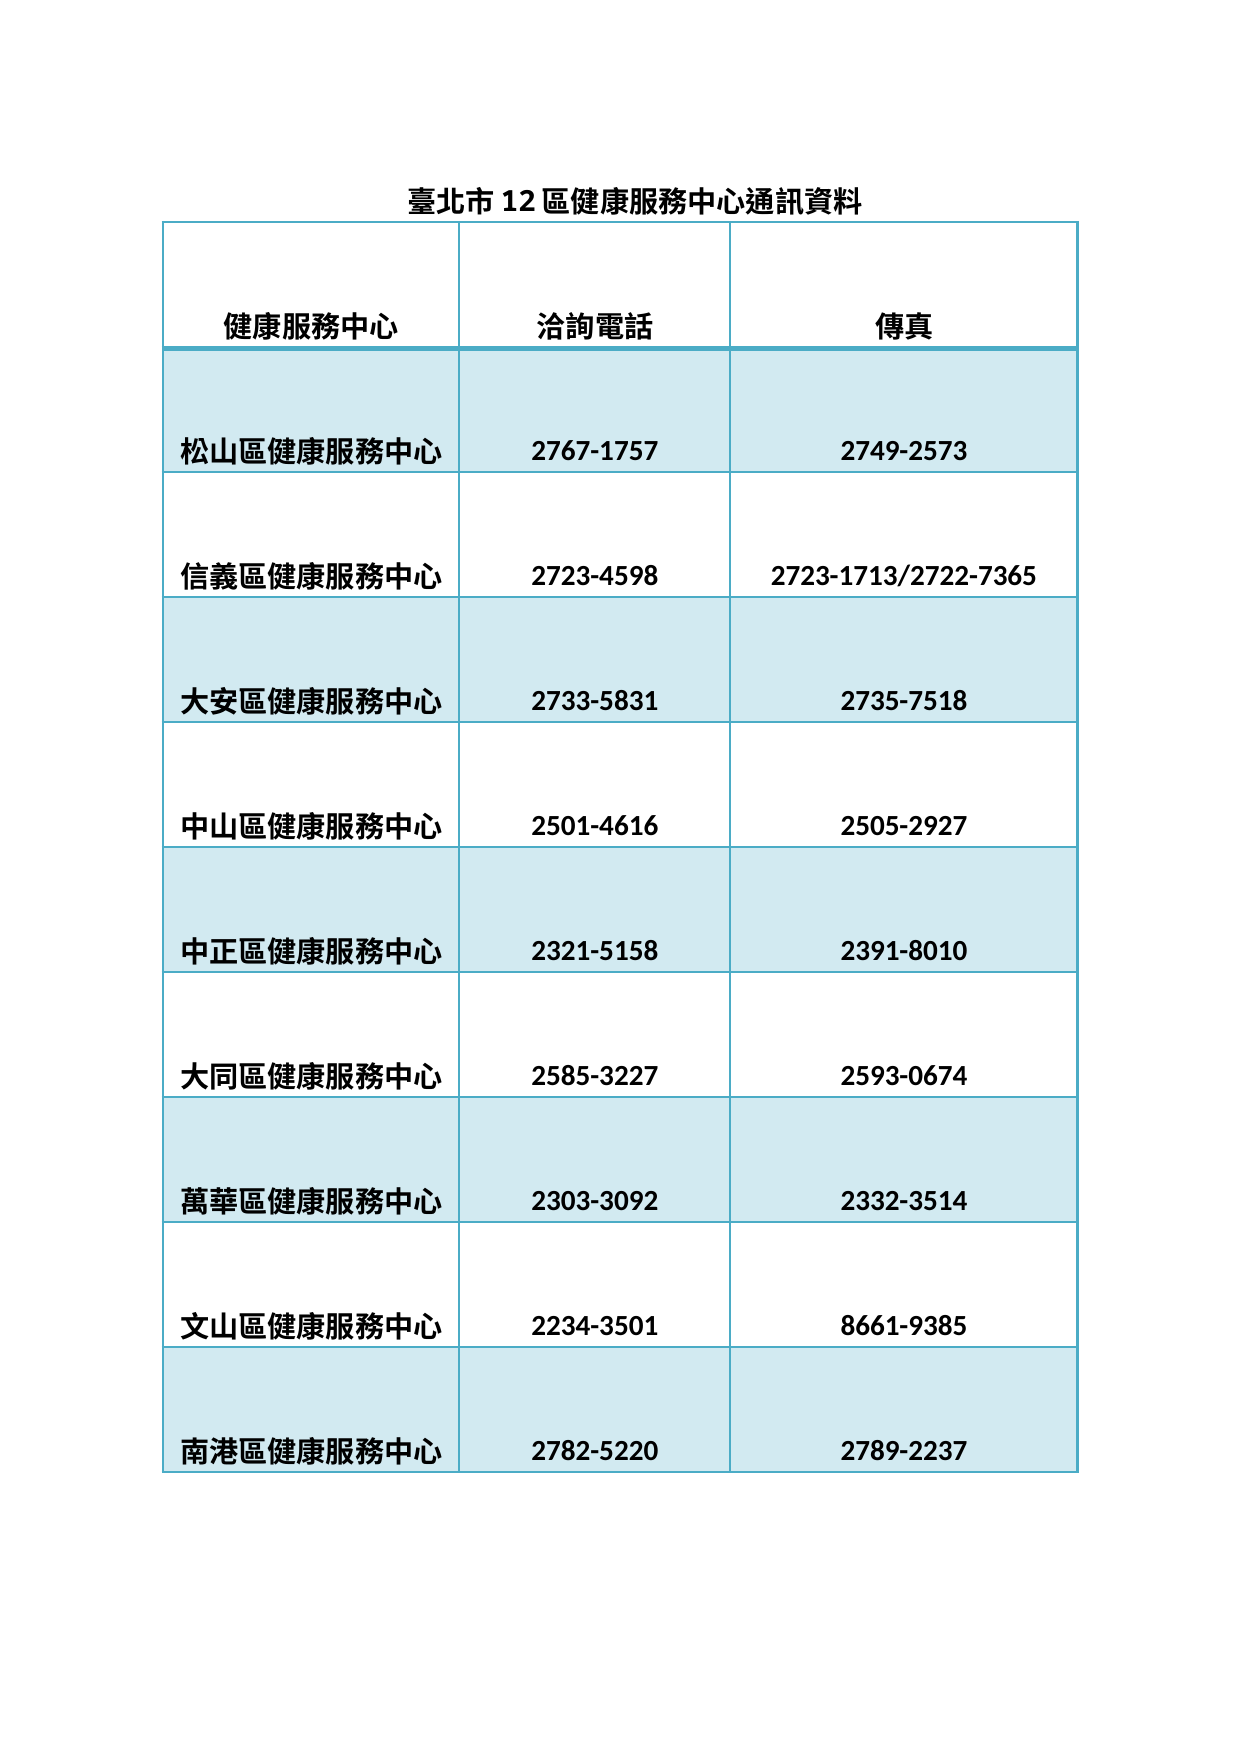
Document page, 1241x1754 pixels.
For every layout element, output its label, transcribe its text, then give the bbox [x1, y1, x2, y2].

table_cell 2303-3092 [460, 1098, 729, 1221]
table_cell 2321-5158 [460, 848, 729, 971]
table_cell 2234-3501 [460, 1223, 729, 1346]
table_cell 2723-1713/2722-7365 [731, 473, 1076, 596]
text 臺北市12區健康服務中心通訊資料 [153, 158, 1087, 221]
table_cell 中正區健康服務中心 [164, 848, 458, 971]
table_cell 信義區健康服務中心 [164, 473, 458, 596]
table_header 傳真 [731, 223, 1076, 346]
table_cell 文山區健康服務中心 [164, 1223, 458, 1346]
table_header 健康服務中心 [164, 223, 458, 346]
table_cell 2733-5831 [460, 598, 729, 721]
table_cell 2391-8010 [731, 848, 1076, 971]
table_cell 萬華區健康服務中心 [164, 1098, 458, 1221]
table_cell 8661-9385 [731, 1223, 1076, 1346]
table_cell 2585-3227 [460, 973, 729, 1096]
table_cell 2505-2927 [731, 723, 1076, 846]
table_header 洽詢電話 [460, 223, 729, 346]
table_cell 2782-5220 [460, 1348, 729, 1471]
table_cell 大同區健康服務中心 [164, 973, 458, 1096]
table_cell 2723-4598 [460, 473, 729, 596]
table_cell 2332-3514 [731, 1098, 1076, 1221]
table_cell 大安區健康服務中心 [164, 598, 458, 721]
table_cell 2749-2573 [731, 351, 1076, 471]
table_cell 2767-1757 [460, 351, 729, 471]
table_cell 2501-4616 [460, 723, 729, 846]
table_cell 2593-0674 [731, 973, 1076, 1096]
table_cell 中山區健康服務中心 [164, 723, 458, 846]
table_cell 2789-2237 [731, 1348, 1076, 1471]
table_cell 松山區健康服務中心 [164, 351, 458, 471]
table_cell 2735-7518 [731, 598, 1076, 721]
table_cell 南港區健康服務中心 [164, 1348, 458, 1471]
